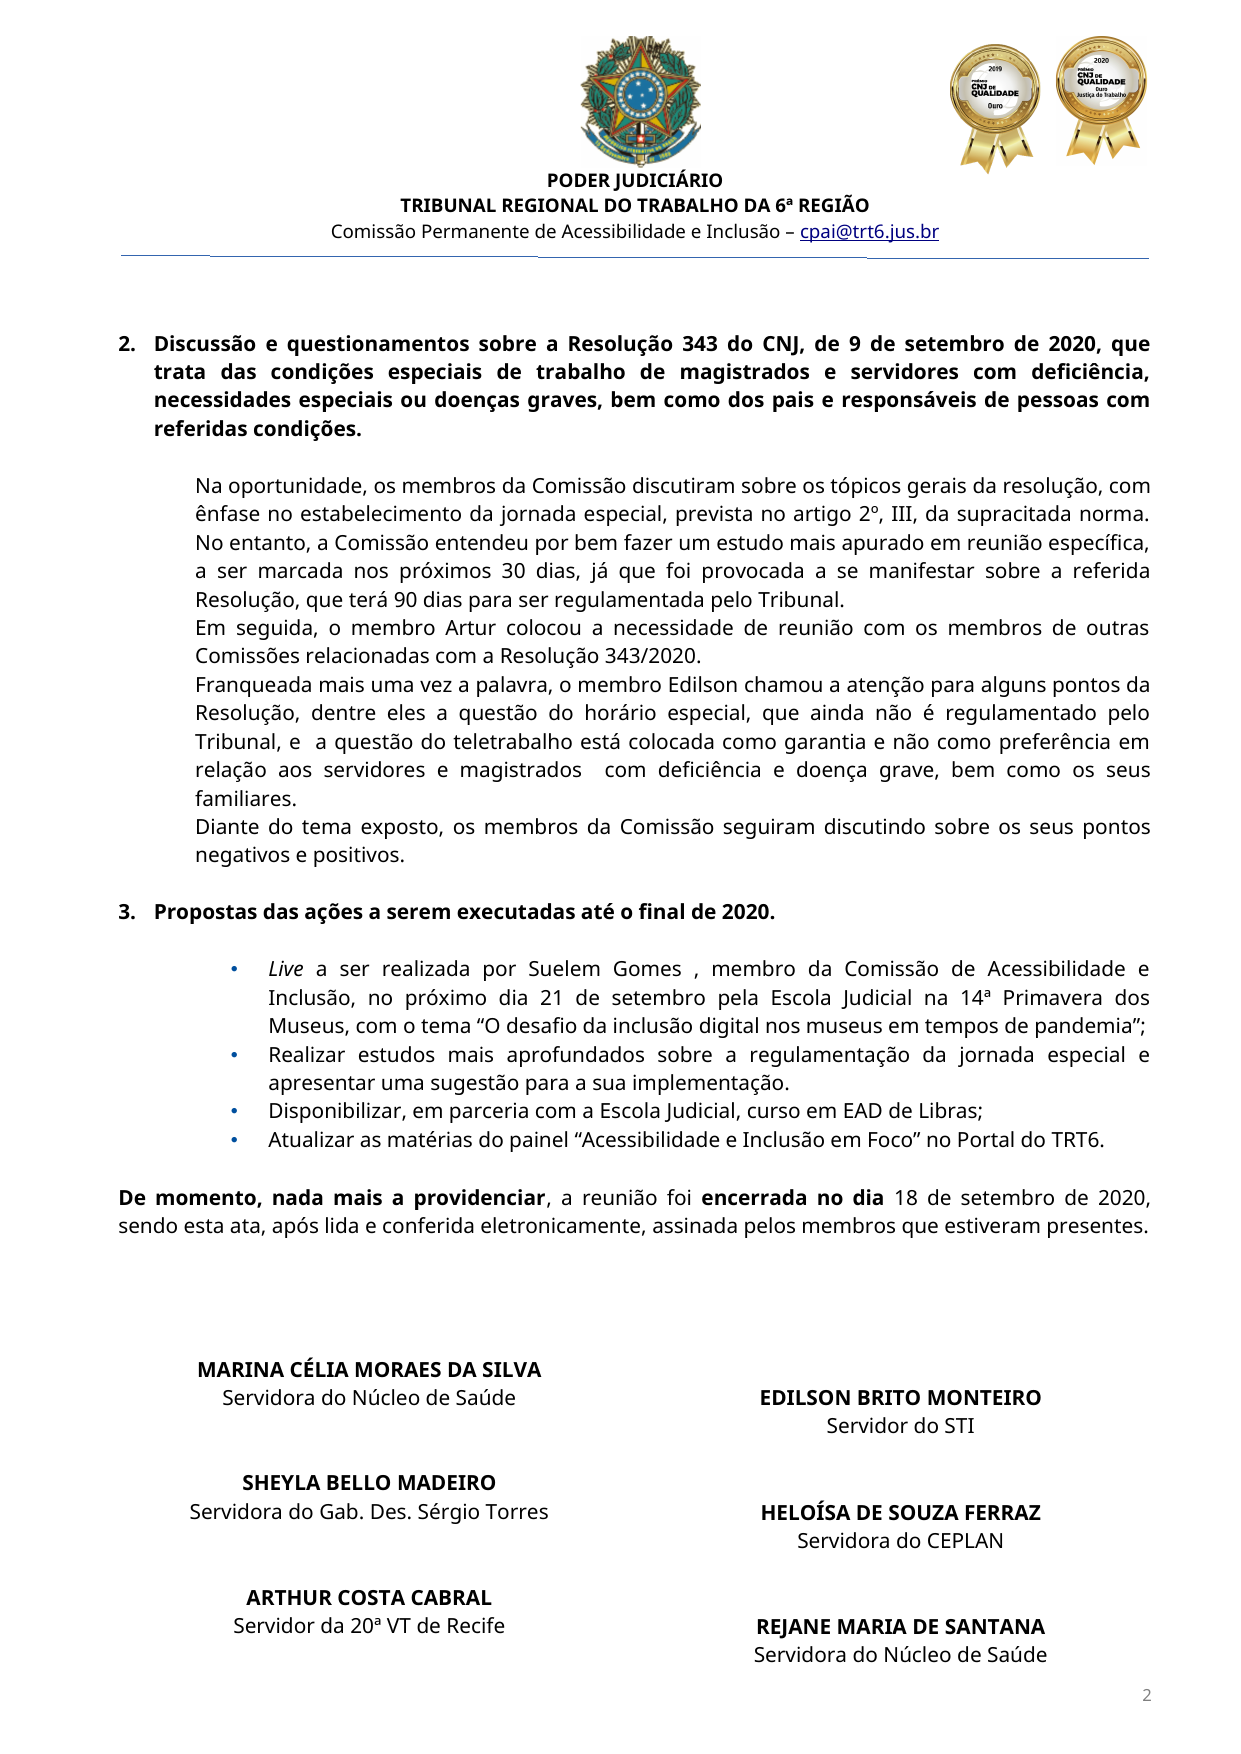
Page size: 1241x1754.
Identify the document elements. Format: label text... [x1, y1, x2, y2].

text SHEYLA BELLO MADEIRO [118, 1468, 620, 1497]
list Discussão e questionamentos sobre a Resolução 343 do CNJ, de 9 de setembro de 2020, que trata das condições especiais de trabalho de magistrados e servidores com deficiência, necessidades especiais ou doenças graves, bem como dos pais e responsáveis de pessoas com referidas condições. [118, 329, 1152, 442]
text Servidora do CEPLAN [649, 1526, 1152, 1554]
picture [580, 36, 701, 168]
text Servidora do Gab. Des. Sérgio Torres [118, 1497, 620, 1525]
text MARINA CÉLIA MORAES DA SILVA [118, 1355, 620, 1383]
list Em seguida, o membro Artur colocou a necessidade de reunião com os membros de outras Comissões relacionadas com a Resolução 343/2020. [195, 613, 1152, 670]
text Servidor da 20ª VT de Recife [118, 1611, 620, 1640]
text ARTHUR COSTA CABRAL [118, 1583, 620, 1611]
list Franqueada mais uma vez a palavra, o membro Edilson chamou a atenção para alguns pontos da Resolução, dentre eles a questão do horário especial, que ainda não é regulamentado pelo Tribunal, e a questão do teletrabalho está colocada como garantia e não como preferência em relação aos servidores e magistrados com deficiência e doença grave, bem como os seus familiares. [195, 670, 1152, 812]
text Servidora do Núcleo de Saúde [649, 1641, 1152, 1669]
text De momento, nada mais a providenciar, a reunião foi encerrada no dia 18 de setembro de 2020, sendo esta ata, após lida e conferida eletronicamente, assinada pelos membros que estiveram presentes. [118, 1183, 1152, 1239]
list Atualizar as matérias do painel “Acessibilidade e Inclusão em Foco” no Portal do TRT6. [231, 1125, 1152, 1153]
text HELOÍSA DE SOUZA FERRAZ [649, 1498, 1152, 1526]
list Live a ser realizada por Suelem Gomes , membro da Comissão de Acessibilidade e Inclusão, no próximo dia 21 de setembro pela Escola Judicial na 14ª Primavera dos Museus, com o tema “O desafio da inclusão digital nos museus em tempos de pandemia”; [231, 954, 1152, 1040]
picture [950, 43, 1041, 175]
picture [1055, 36, 1148, 166]
list Disponibilizar, em parceria com a Escola Judicial, curso em EAD de Libras; [231, 1097, 1152, 1125]
text Servidor do STI [649, 1412, 1152, 1440]
text REJANE MARIA DE SANTANA [649, 1612, 1152, 1641]
text Servidora do Núcleo de Saúde [118, 1383, 620, 1412]
list Na oportunidade, os membros da Comissão discutiram sobre os tópicos gerais da resolução, com ênfase no estabelecimento da jornada especial, prevista no artigo 2º, III, da supracitada norma. No entanto, a Comissão entendeu por bem fazer um estudo mais apurado em reunião específica, a ser marcada nos próximos 30 dias, já que foi provocada a se manifestar sobre a referida Resolução, que terá 90 dias para ser regulamentada pelo Tribunal. [195, 471, 1152, 613]
list Realizar estudos mais aprofundados sobre a regulamentação da jornada especial e apresentar uma sugestão para a sua implementação. [231, 1040, 1152, 1097]
text EDILSON BRITO MONTEIRO [649, 1383, 1152, 1412]
list Propostas das ações a serem executadas até o final de 2020. [118, 897, 1152, 926]
list Diante do tema exposto, os membros da Comissão seguiram discutindo sobre os seus pontos negativos e positivos. [195, 812, 1152, 869]
